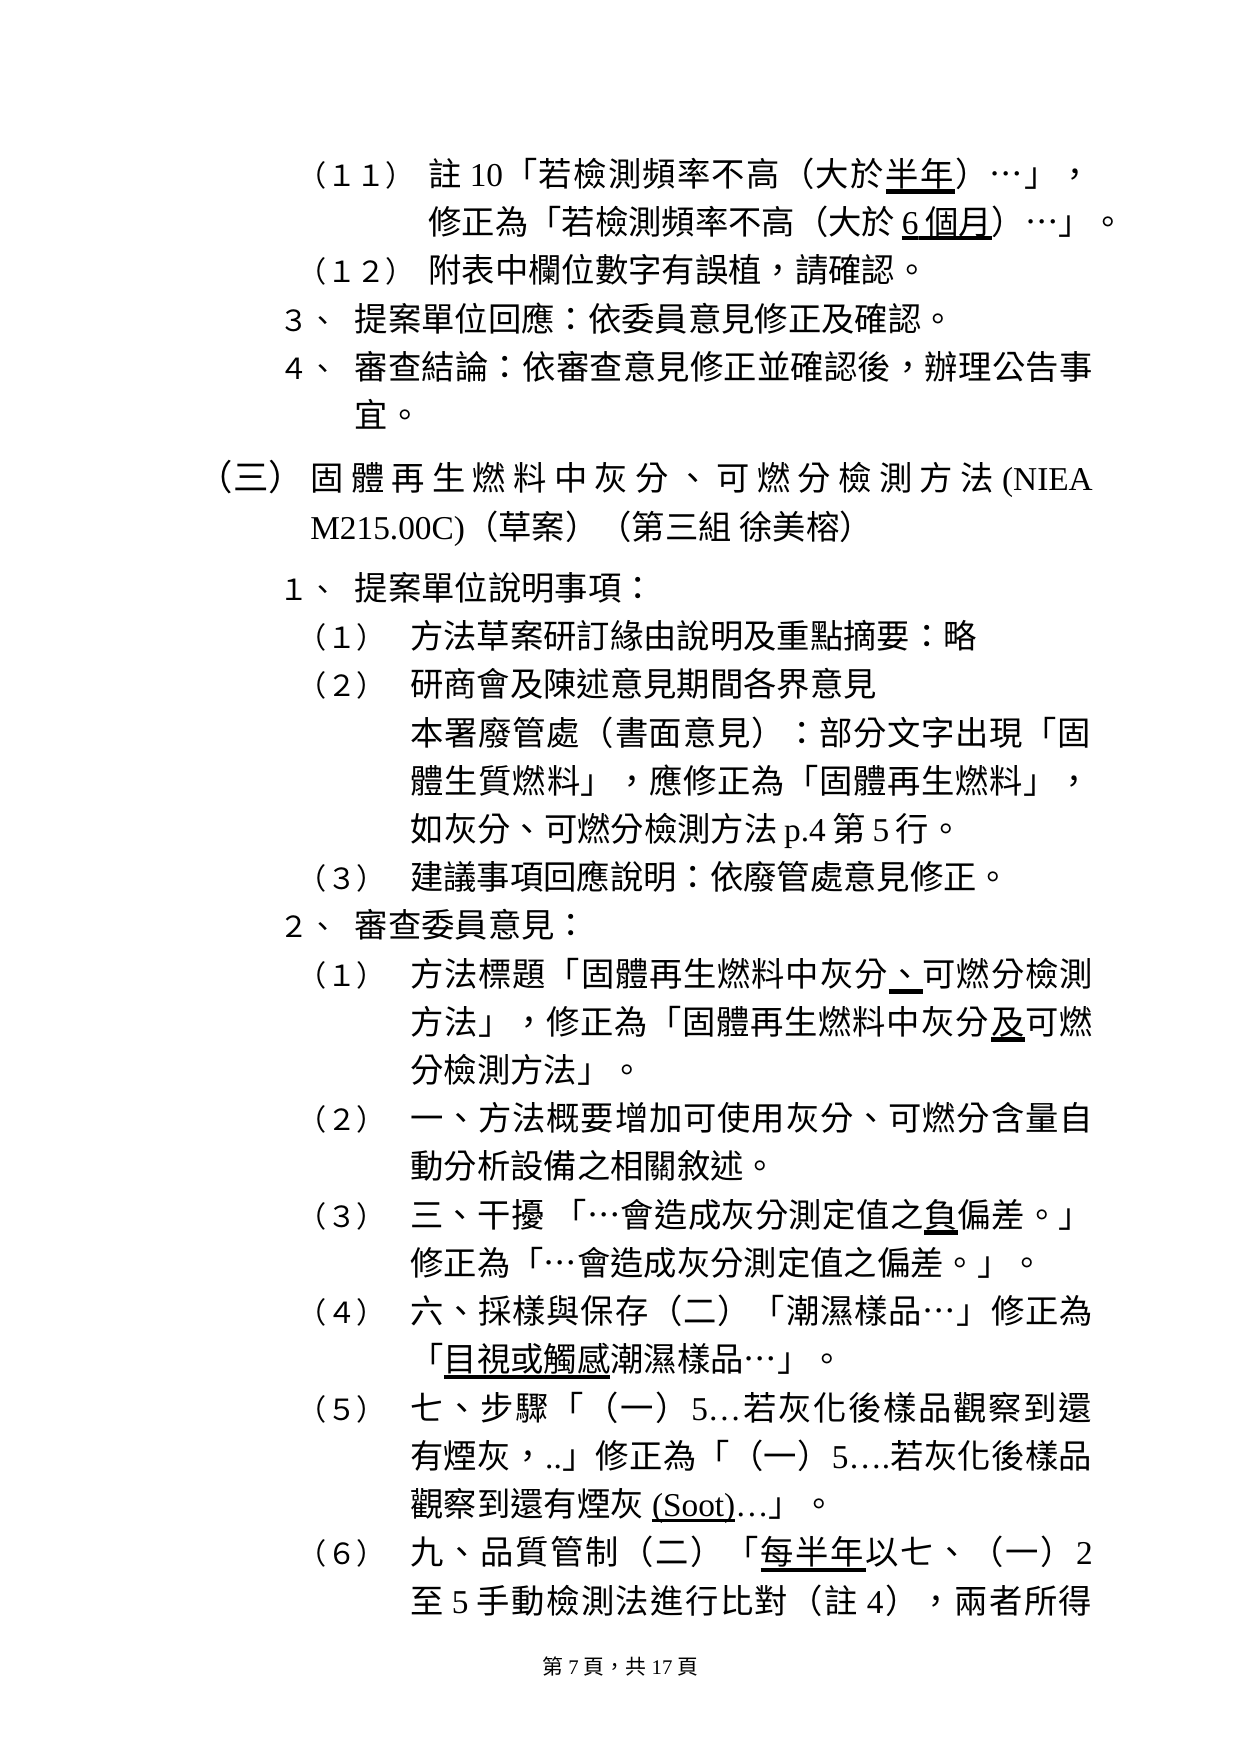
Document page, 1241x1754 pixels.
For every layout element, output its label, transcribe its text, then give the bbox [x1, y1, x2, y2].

list 註10「若檢測頻率不高（大於半年）…」，修正為「若檢測頻率不高（大於6個月）…」。 [298, 148, 1092, 244]
list 方法標題「固體再生燃料中灰分、可燃分檢測方法」，修正為「固體再生燃料中灰分及可燃分檢測方法」。 [298, 947, 1092, 1092]
list 建議事項回應說明：依廢管處意見修正。 [298, 851, 1092, 899]
list 固體再生燃料中灰分、可燃分檢測方法(NIEA M215.00C)（草案）（第三組 徐美榕） [198, 449, 1092, 549]
list 三、干擾 「…會造成灰分測定值之負偏差。」修正為「…會造成灰分測定值之偏差。」。 [298, 1188, 1092, 1285]
text 本署廢管處（書面意見）：部分文字出現「固體生質燃料」，應修正為「固體再生燃料」，如灰分、可燃分檢測方法p.4第5行。 [411, 706, 1092, 851]
list 審查結論：依審查意見修正並確認後，辦理公告事宜。 [279, 341, 1092, 437]
list 提案單位說明事項： [279, 562, 1092, 610]
list 提案單位回應：依委員意見修正及確認。 [279, 292, 1092, 341]
list 附表中欄位數字有誤植，請確認。 [298, 244, 1092, 292]
list 六、採樣與保存（二）「潮濕樣品…」修正為「目視或觸感潮濕樣品…」。 [298, 1285, 1092, 1381]
list 九、品質管制（二）「每半年以七、（一）2至5手動檢測法進行比對（註4），兩者所得 [298, 1526, 1092, 1623]
list 七、步驟「（一）5…若灰化後樣品觀察到還有煙灰，..」修正為「（一）5….若灰化後樣品觀察到還有煙灰 (Soot)…」。 [298, 1381, 1092, 1526]
list 方法草案研訂緣由說明及重點摘要：略 [298, 610, 1092, 658]
list 研商會及陳述意見期間各界意見 [298, 658, 1092, 706]
list 審查委員意見： [279, 899, 1092, 947]
list 一、方法概要增加可使用灰分、可燃分含量自動分析設備之相關敘述。 [298, 1092, 1092, 1188]
